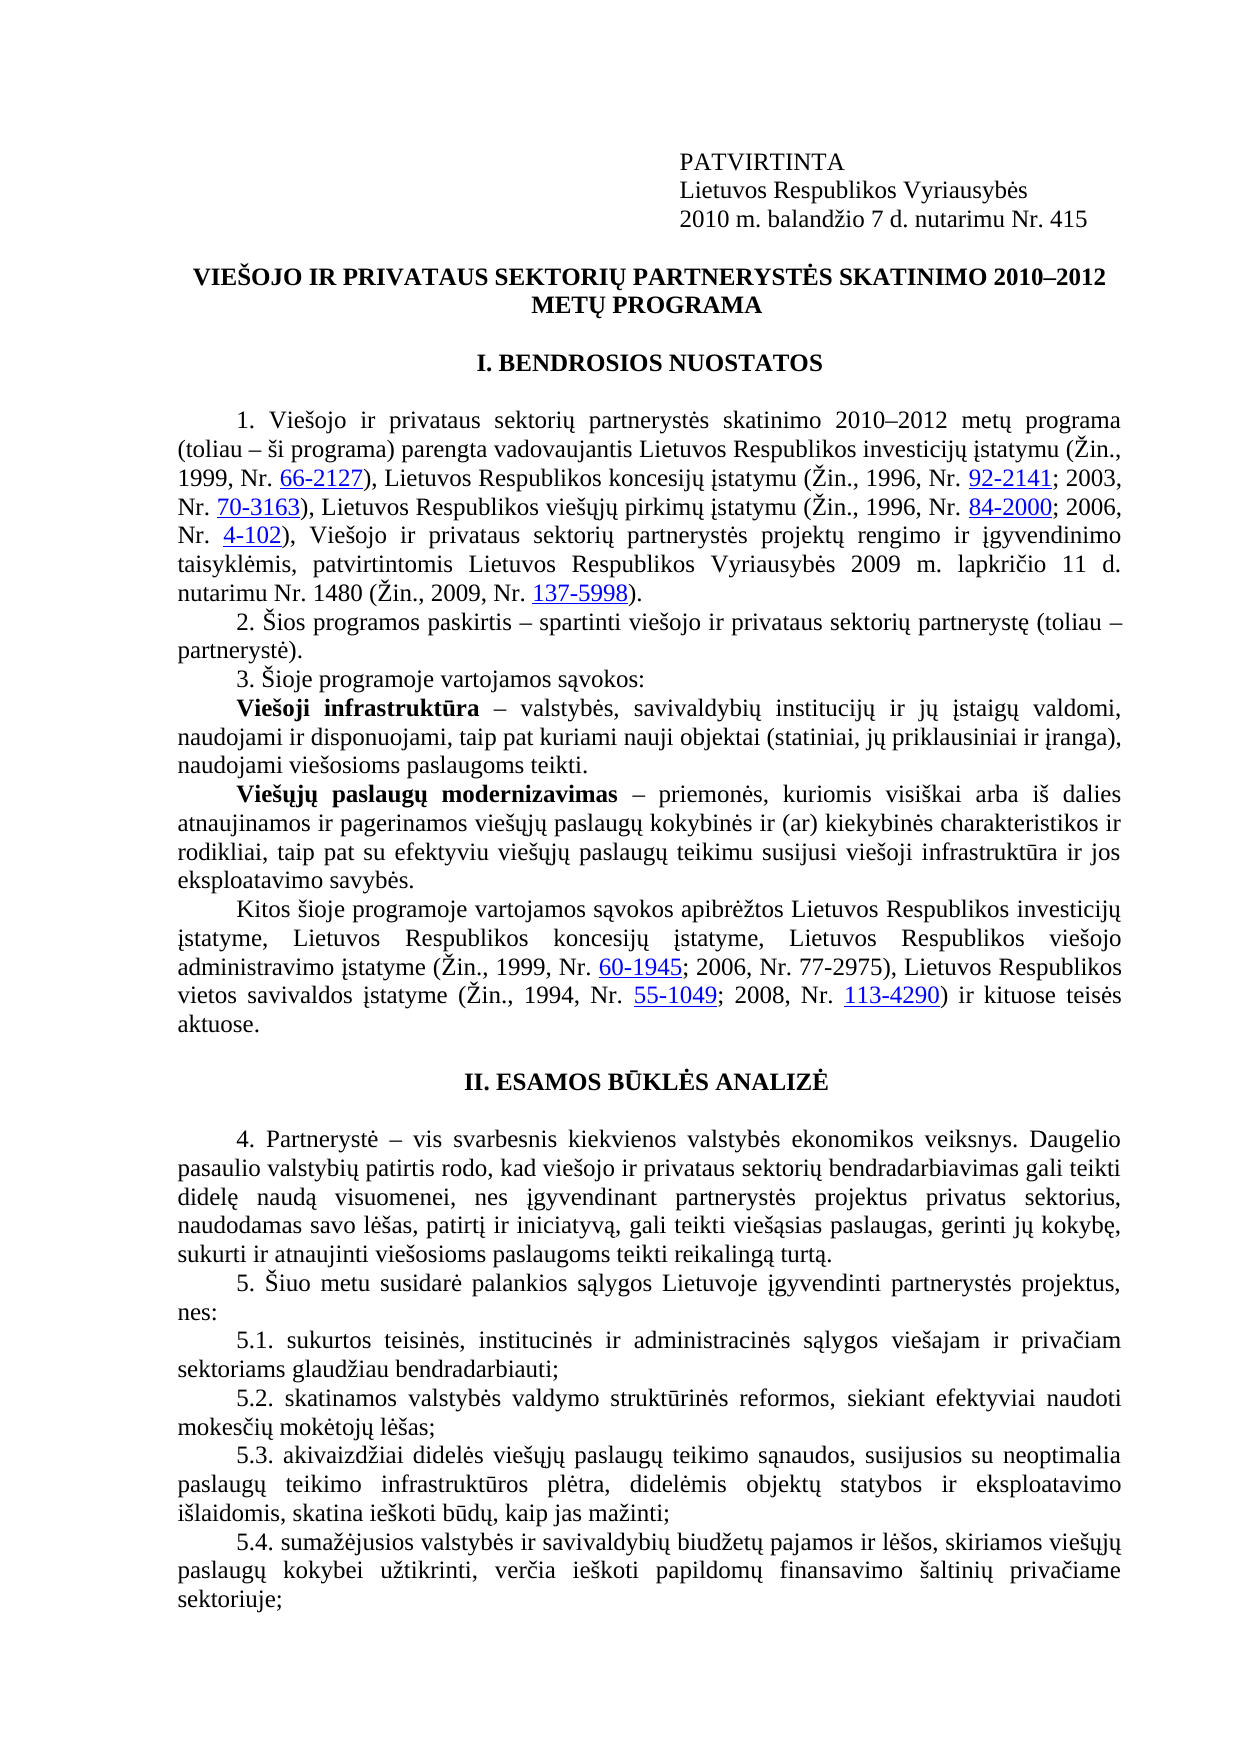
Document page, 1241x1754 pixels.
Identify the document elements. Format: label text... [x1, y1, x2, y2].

text Viešoji infrastruktūra – valstybės, savivaldybių institucijų ir jų įstaigų valdomi, naudojami ir disponuojami, taip pat kuriami nauji objektai (statiniai, jų priklausiniai ir įranga), naudojami viešosioms paslaugoms teikti. [177, 693, 1122, 779]
text I. BENDROSIOS NUOSTATOS [177, 348, 1122, 377]
text II. ESAMOS BŪKLĖS ANALIZĖ [177, 1067, 1122, 1096]
text VIEŠOJO IR PRIVATAUS SEKTORIŲ PARTNERYSTĖS SKATINIMO 2010–2012 METŲ PROGRAMA [177, 262, 1122, 319]
text 1. Viešojo ir privataus sektorių partnerystės skatinimo 2010–2012 metų programa (toliau – ši programa) parengta vadovaujantis Lietuvos Respublikos investicijų įstatymu (Žin., 1999, Nr. 66-2127), Lietuvos Respublikos koncesijų įstatymu (Žin., 1996, Nr. 92-2141; 2003, Nr. 70-3163), Lietuvos Respublikos viešųjų pirkimų įstatymu (Žin., 1996, Nr. 84-2000; 2006, Nr. 4-102), Viešojo ir privataus sektorių partnerystės projektų rengimo ir įgyvendinimo taisyklėmis, patvirtintomis Lietuvos Respublikos Vyriausybės 2009 m. lapkričio 11 d. nutarimu Nr. 1480 (Žin., 2009, Nr. 137-5998). [177, 406, 1122, 607]
text Viešųjų paslaugų modernizavimas – priemonės, kuriomis visiškai arba iš dalies atnaujinamos ir pagerinamos viešųjų paslaugų kokybinės ir (ar) kiekybinės charakteristikos ir rodikliai, taip pat su efektyviu viešųjų paslaugų teikimu susijusi viešoji infrastruktūra ir jos eksploatavimo savybės. [177, 779, 1122, 894]
text Lietuvos Respublikos Vyriausybės [679, 176, 1122, 204]
text 3. Šioje programoje vartojamos sąvokos: [177, 664, 1122, 693]
text 2. Šios programos paskirtis – spartinti viešojo ir privataus sektorių partnerystę (toliau – partnerystė). [177, 607, 1122, 664]
text 5.3. akivaizdžiai didelės viešųjų paslaugų teikimo sąnaudos, susijusios su neoptimalia paslaugų teikimo infrastruktūros plėtra, didelėmis objektų statybos ir eksploatavimo išlaidomis, skatina ieškoti būdų, kaip jas mažinti; [177, 1441, 1122, 1527]
text 4. Partnerystė – vis svarbesnis kiekvienos valstybės ekonomikos veiksnys. Daugelio pasaulio valstybių patirtis rodo, kad viešojo ir privataus sektorių bendradarbiavimas gali teikti didelę naudą visuomenei, nes įgyvendinant partnerystės projektus privatus sektorius, naudodamas savo lėšas, patirtį ir iniciatyvą, gali teikti viešąsias paslaugas, gerinti jų kokybę, sukurti ir atnaujinti viešosioms paslaugoms teikti reikalingą turtą. [177, 1124, 1122, 1268]
text 2010 m. balandžio 7 d. nutarimu Nr. 415 [679, 204, 1122, 233]
text 5.4. sumažėjusios valstybės ir savivaldybių biudžetų pajamos ir lėšos, skiriamos viešųjų paslaugų kokybei užtikrinti, verčia ieškoti papildomų finansavimo šaltinių privačiame sektoriuje; [177, 1527, 1122, 1613]
text Patvirtinta [679, 147, 1122, 176]
text 5. Šiuo metu susidarė palankios sąlygos Lietuvoje įgyvendinti partnerystės projektus, nes: [177, 1268, 1122, 1326]
text 5.1. sukurtos teisinės, institucinės ir administracinės sąlygos viešajam ir privačiam sektoriams glaudžiau bendradarbiauti; [177, 1326, 1122, 1383]
text 5.2. skatinamos valstybės valdymo struktūrinės reformos, siekiant efektyviai naudoti mokesčių mokėtojų lėšas; [177, 1383, 1122, 1441]
text Kitos šioje programoje vartojamos sąvokos apibrėžtos Lietuvos Respublikos investicijų įstatyme, Lietuvos Respublikos koncesijų įstatyme, Lietuvos Respublikos viešojo administravimo įstatyme (Žin., 1999, Nr. 60-1945; 2006, Nr. 77-2975), Lietuvos Respublikos vietos savivaldos įstatyme (Žin., 1994, Nr. 55-1049; 2008, Nr. 113-4290) ir kituose teisės aktuose. [177, 894, 1122, 1038]
